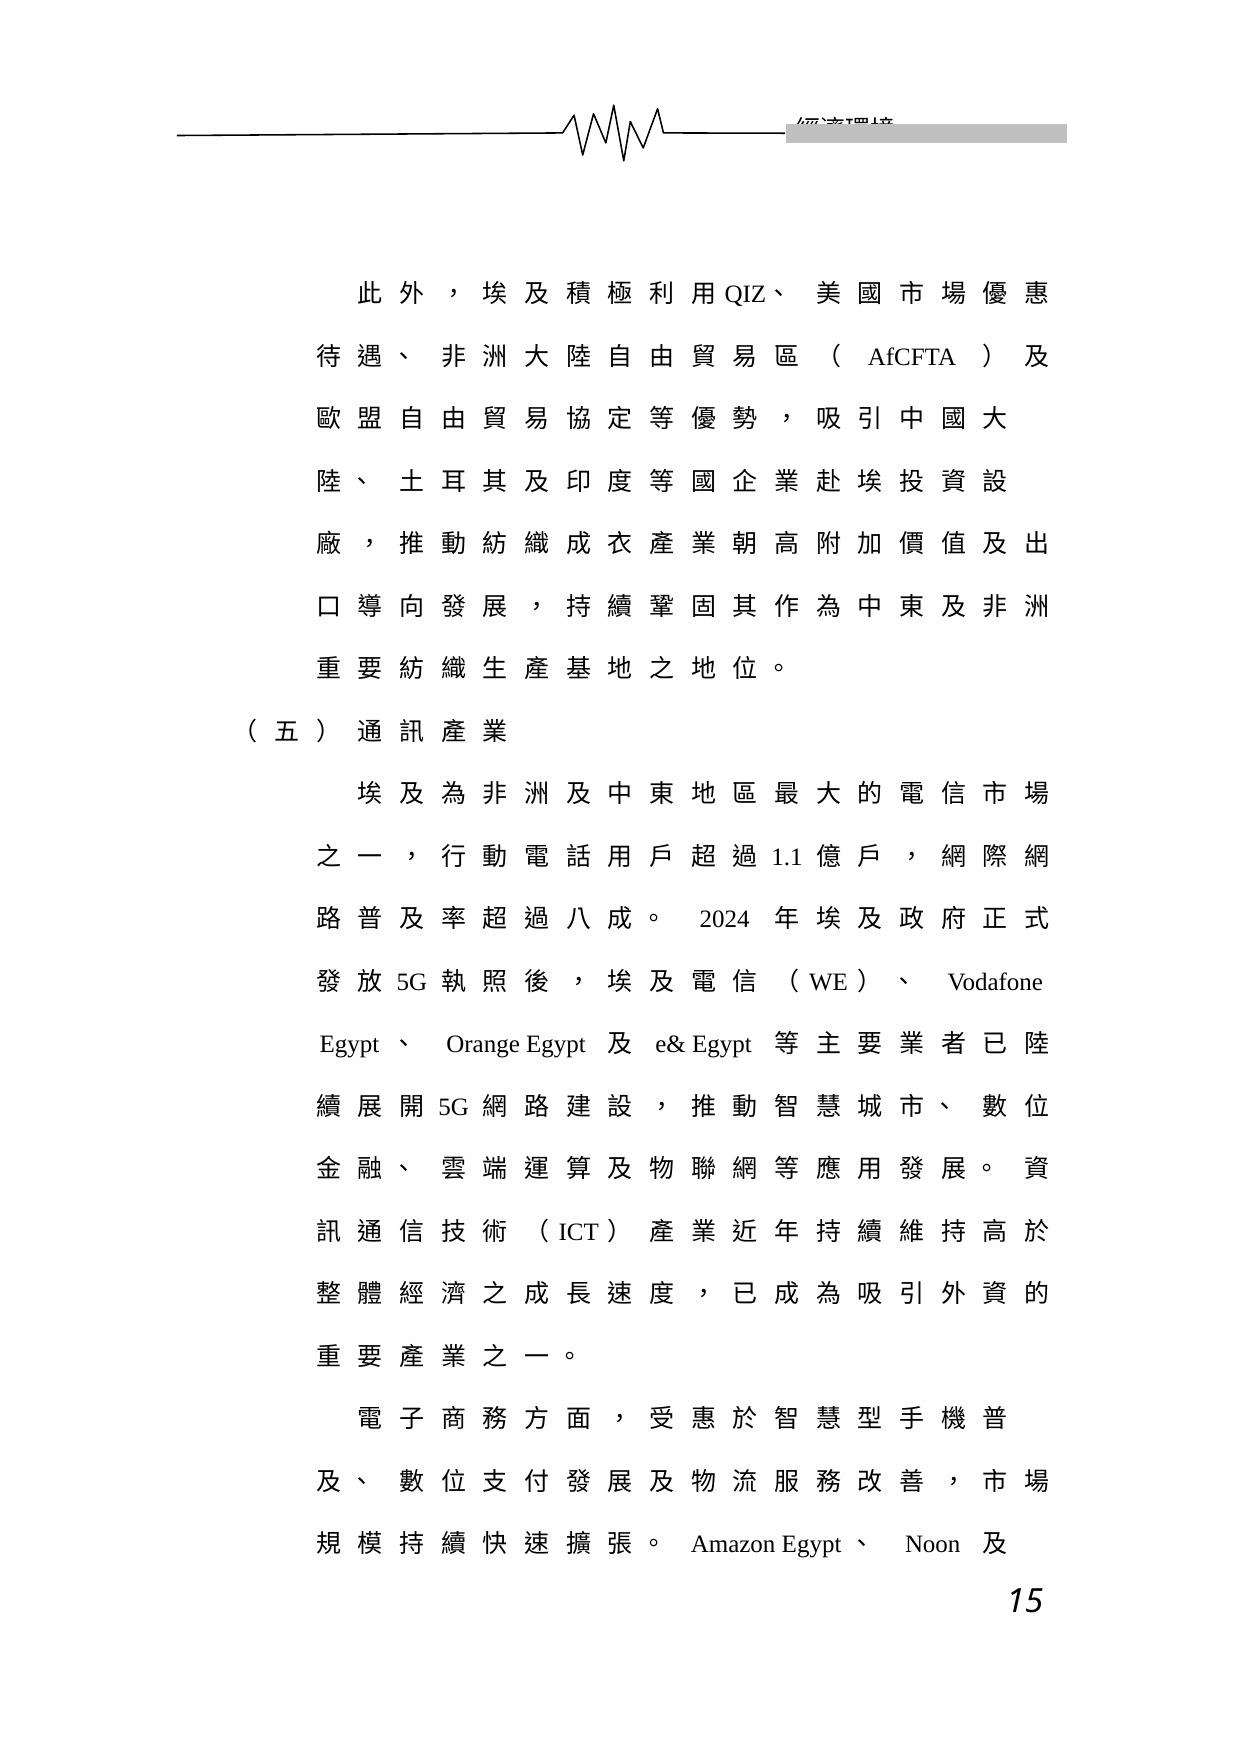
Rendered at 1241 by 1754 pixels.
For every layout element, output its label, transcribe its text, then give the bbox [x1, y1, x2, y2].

text 埃及為非洲及中東地區最大的電信市場之一，行動電話用戶超過1.1億戶，網際網路普及率超過八成。2024年埃及政府正式發放5G執照後，埃及電信（WE）、Vodafone Egypt、Orange Egypt及e& Egypt等主要業者已陸續展開5G網路建設，推動智慧城市、數位金融、雲端運算及物聯網等應用發展。資訊通信技術（ICT）產業近年持續維持高於整體經濟之成長速度，已成為吸引外資的重要產業之一。 [281, 750, 1058, 1375]
text （五）通訊產業 [207, 688, 1058, 750]
text 電子商務方面，受惠於智慧型手機普及、數位支付發展及物流服務改善，市場規模持續快速擴張。Amazon Egypt、Noon及 [281, 1375, 1058, 1563]
text 此外，埃及積極利用QIZ、美國市場優惠待遇、非洲大陸自由貿易區（AfCFTA）及歐盟自由貿易協定等優勢，吸引中國大陸、土耳其及印度等國企業赴埃投資設廠，推動紡織成衣產業朝高附加價值及出口導向發展，持續鞏固其作為中東及非洲重要紡織生產基地之地位。 [281, 250, 1058, 688]
